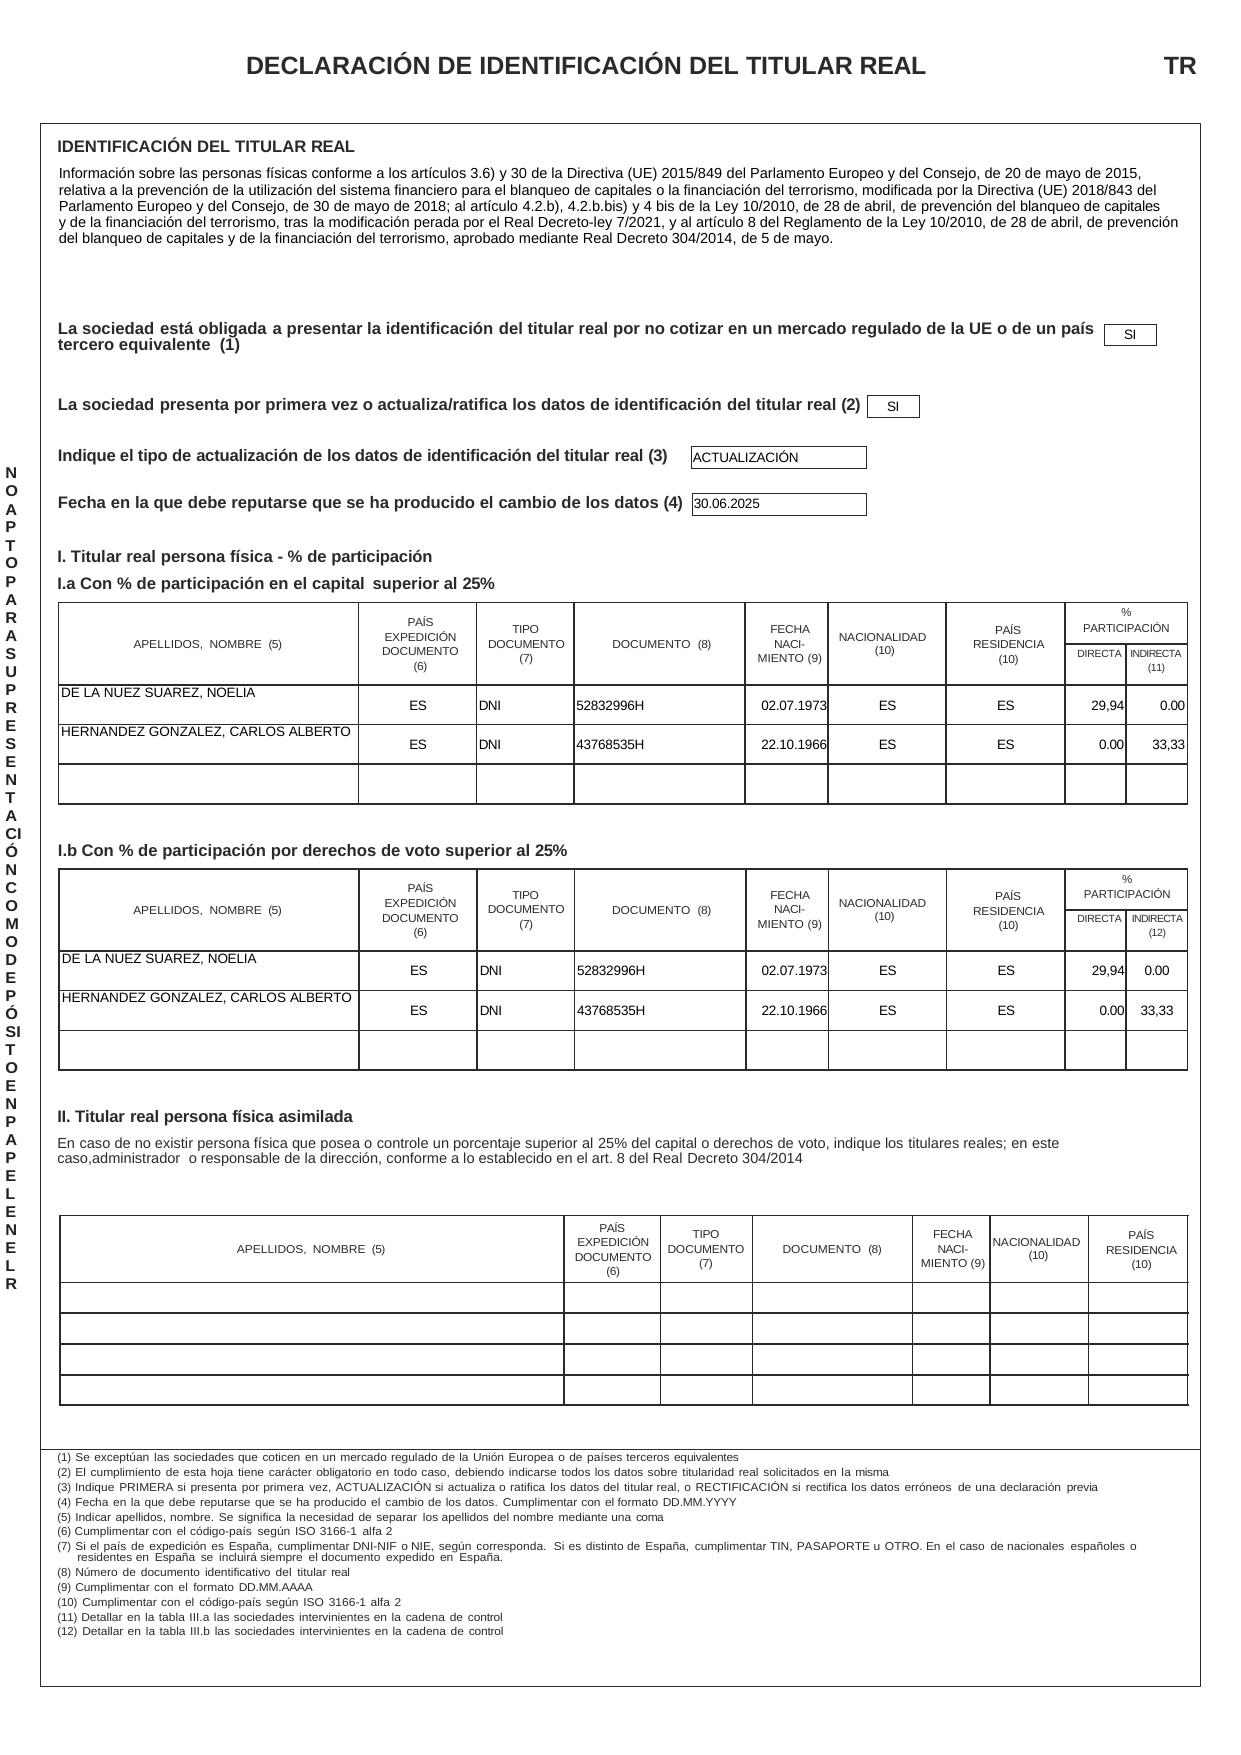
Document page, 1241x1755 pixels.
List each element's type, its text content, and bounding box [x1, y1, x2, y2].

table_header % PARTICIPACIÓN [1066, 603, 1187, 643]
table_cell [753, 1345, 912, 1374]
table_cell 29,94 [1066, 686, 1125, 724]
table_cell [913, 1376, 989, 1404]
text NO APTO PARA SU PRESENTACIÓN COMO DEPÓSITO EN PAPEL EN EL REGISTRO MERCANTIL [5, 464, 26, 1290]
list Titular real persona física - % de participación [57, 547, 1200, 566]
table_cell DIRECTA [1066, 645, 1125, 684]
table_cell ES [359, 725, 476, 763]
list Detallar en la tabla III.b las sociedades intervinientes en la cadena de control [57, 1624, 1200, 1638]
table_cell [661, 1376, 752, 1404]
table_cell DNI [478, 952, 574, 990]
table_cell [947, 1031, 1064, 1069]
table_cell [1127, 765, 1187, 803]
text [867, 493, 1200, 512]
table_cell 52832996H [575, 952, 745, 990]
table_cell [829, 765, 945, 803]
table_header FECHA NACI- MIENTO (9) [747, 870, 828, 950]
text y de la financiación del terrorismo, tras la modificación perada por el Real Decreto-ley 7/2021, y al artículo 8 del Reglamento de la Ley 10/2010, de 28 de abril, de prevención del blanqueo de capitales y de la financiación del terrorismo, aprobado mediante Real Decreto 304/2014, de 5 de mayo. [58, 215, 1180, 246]
list Con % de participación por derechos de voto superior al 25% [58, 841, 1200, 860]
table_cell 0.00 [1127, 686, 1187, 724]
table_cell [913, 1345, 989, 1374]
table_cell [913, 1283, 989, 1312]
table_cell 29,94 [1066, 952, 1125, 990]
table_cell [753, 1314, 912, 1343]
table_cell [1089, 1314, 1187, 1343]
text Indique el tipo de actualización de los datos de identificación del titular real (3) [58, 445, 1200, 464]
table_header APELLIDOS, NOMBRE (5) [60, 870, 358, 950]
text SI [1105, 327, 1156, 342]
table_cell [359, 765, 476, 803]
table_cell [61, 1314, 563, 1343]
text ACTUALIZACIÓN [693, 449, 866, 465]
table_header PAÍS RESIDENCIA (10) [947, 603, 1064, 684]
table_cell 43768535H [575, 725, 744, 763]
table_header PAÍS RESIDENCIA (10) [947, 870, 1064, 950]
list El cumplimiento de esta hoja tiene carácter obligatorio en todo caso, debiendo indicarse todos los datos sobre titularidad real solicitados en la misma [57, 1465, 1200, 1478]
table_header APELLIDOS, NOMBRE (5) [59, 603, 358, 684]
list Se exceptúan las sociedades que coticen en un mercado regulado de la Unión Europea o de países terceros equivalentes [57, 1451, 1200, 1464]
table_cell [575, 1031, 745, 1069]
table_cell [991, 1376, 1088, 1404]
table_cell ES [829, 952, 946, 990]
table_cell [753, 1283, 912, 1312]
table_cell [60, 1031, 358, 1069]
table_cell [747, 1031, 828, 1069]
text 30.06.2025 [694, 496, 866, 512]
table_cell [661, 1314, 752, 1343]
table_cell 43768535H [575, 991, 745, 1029]
table_cell DNI [477, 686, 573, 724]
table_cell 33,33 [1127, 725, 1187, 763]
table_header DOCUMENTO (8) [753, 1216, 912, 1281]
table_cell HERNANDEZ GONZALEZ, CARLOS ALBERTO [59, 725, 358, 763]
subtitle DECLARACIÓN DE IDENTIFICACIÓN DEL TITULAR REAL TR [246, 51, 1211, 80]
table_cell ES [829, 686, 945, 724]
text [693, 494, 866, 515]
text La sociedad presenta por primera vez o actualiza/ratifica los datos de identificación del titular real (2) [58, 394, 1200, 413]
table_cell [661, 1283, 752, 1312]
table_cell DIRECTA [1066, 911, 1125, 950]
table_cell [59, 765, 358, 803]
table_cell 02.07.1973 [747, 952, 828, 990]
table_cell [829, 1031, 946, 1069]
table_header PAÍS RESIDENCIA (10) [1089, 1216, 1187, 1281]
list Indique PRIMERA si presenta por primera vez, ACTUALIZACIÓN si actualiza o ratifica los datos del titular real, o RECTIFICACIÓN si rectifica los datos erróneos de una declaración previa [57, 1481, 1200, 1494]
list Detallar en la tabla III.a las sociedades intervinientes en la cadena de control [57, 1610, 1200, 1623]
table_cell [661, 1345, 752, 1374]
table_cell [360, 1031, 476, 1069]
text Información sobre las personas físicas conforme a los artículos 3.6) y 30 de la Directiva (UE) 2015/849 del Parlamento Europeo y del Consejo, de 20 de mayo de 2015, relativa a la prevención de la utilización del sistema financiero para el blanqueo de capitales o la financiación del terrorismo, modificada por la Directiva (UE) 2018/843 del Parlamento Europeo y del Consejo, de 30 de mayo de 2018; al artículo 4.2.b), 4.2.b.bis) y 4 bis de la Ley 10/2010, de 28 de abril, de prevención del blanqueo de capitales [58, 166, 1180, 214]
table_header % PARTICIPACIÓN [1066, 870, 1187, 909]
table_cell [947, 765, 1064, 803]
table_header PAÍS EXPEDICIÓN DOCUMENTO (6) [565, 1216, 660, 1281]
table_cell [61, 1376, 563, 1404]
table_cell [746, 765, 827, 803]
table_cell [565, 1376, 660, 1404]
list Fecha en la que debe reputarse que se ha producido el cambio de los datos. Cumplimentar con el formato DD.MM.YYYY [57, 1495, 1200, 1508]
table_cell [991, 1314, 1088, 1343]
table_cell ES [947, 991, 1064, 1029]
table_cell [575, 765, 744, 803]
table_header TIPO DOCUMENTO (7) [477, 603, 573, 684]
table_cell ES [360, 991, 476, 1029]
table_header TIPO DOCUMENTO (7) [661, 1216, 752, 1281]
table_header NACIONALIDAD (10) [829, 603, 945, 684]
text La sociedad está obligada a presentar la identificación del titular real por no cotizar en un mercado regulado de la UE o de un país tercero equivalente (1) [58, 322, 1156, 353]
table_cell [565, 1314, 660, 1343]
list Número de documento identificativo del titular real [57, 1566, 1200, 1579]
table_header DOCUMENTO (8) [575, 603, 744, 684]
table_cell [565, 1283, 660, 1312]
table_cell [61, 1345, 563, 1374]
table_cell 0.00 [1066, 725, 1125, 763]
table_cell 22.10.1966 [747, 991, 828, 1029]
table_cell DE LA NUEZ SUAREZ, NOELIA [60, 952, 358, 990]
table_cell [913, 1314, 989, 1343]
table_cell 0.00 [1066, 991, 1125, 1029]
table_cell INDIRECTA (11) [1127, 645, 1187, 684]
table_cell ES [829, 725, 945, 763]
table_cell [478, 1031, 574, 1069]
table_cell [991, 1283, 1088, 1312]
text Fecha en la que debe reputarse que se ha producido el cambio de los datos (4) [58, 493, 692, 512]
table_header NACIONALIDAD (10) [991, 1216, 1088, 1281]
table_cell [477, 765, 573, 803]
table_header FECHA NACI- MIENTO (9) [913, 1216, 989, 1281]
table_cell [61, 1283, 563, 1312]
table_cell DNI [478, 991, 574, 1029]
table_cell [991, 1345, 1088, 1374]
list Cumplimentar con el código-país según ISO 3166-1 alfa 2 [57, 1525, 1200, 1538]
table_cell [1089, 1345, 1187, 1374]
table_cell ES [947, 725, 1064, 763]
table_cell HERNANDEZ GONZALEZ, CARLOS ALBERTO [60, 991, 358, 1029]
list Titular real persona física asimilada [57, 1107, 1200, 1126]
table_cell 52832996H [575, 686, 744, 724]
list Con % de participación en el capital superior al 25% [57, 574, 1200, 593]
table_cell 33,33 [1127, 991, 1187, 1029]
text IDENTIFICACIÓN DEL TITULAR REAL [57, 137, 1200, 156]
table_cell 22.10.1966 [746, 725, 827, 763]
table_cell [565, 1345, 660, 1374]
table_header APELLIDOS, NOMBRE (5) [61, 1216, 563, 1281]
list Cumplimentar con el código-país según ISO 3166-1 alfa 2 [57, 1596, 1200, 1609]
table_header PAÍS EXPEDICIÓN DOCUMENTO (6) [359, 603, 476, 684]
table_cell ES [360, 952, 476, 990]
table_header TIPO DOCUMENTO (7) [478, 870, 574, 950]
table_header DOCUMENTO (8) [575, 870, 745, 950]
table_cell ES [947, 952, 1064, 990]
table_cell ES [829, 991, 946, 1029]
table_cell [1066, 1031, 1125, 1069]
list Cumplimentar con el formato DD.MM.AAAA [57, 1580, 1200, 1594]
table_cell 0.00 [1127, 952, 1187, 990]
table_cell [1066, 765, 1125, 803]
table_header NACIONALIDAD (10) [829, 870, 946, 950]
table_cell INDIRECTA (12) [1127, 911, 1187, 950]
table_cell DNI [477, 725, 573, 763]
table_cell [1089, 1376, 1187, 1404]
table_cell [1089, 1283, 1187, 1312]
table_cell DE LA NUEZ SUAREZ, NOELIA [59, 686, 358, 724]
table_header FECHA NACI- MIENTO (9) [746, 603, 827, 684]
list Indicar apellidos, nombre. Se significa la necesidad de separar los apellidos del nombre mediante una coma [57, 1510, 1200, 1524]
text SI [868, 398, 919, 414]
table_cell [1127, 1031, 1187, 1069]
text En caso de no existir persona física que posea o controle un porcentaje superior al 25% del capital o derechos de voto, indique los titulares reales; en este caso,administrador o responsable de la dirección, conforme a lo establecido en el art. 8 del Real Decreto 304/2014 [57, 1137, 1186, 1167]
table_cell ES [359, 686, 476, 724]
table_cell ES [947, 686, 1064, 724]
table_cell 02.07.1973 [746, 686, 827, 724]
table_header PAÍS EXPEDICIÓN DOCUMENTO (6) [360, 870, 476, 950]
list Si el país de expedición es España, cumplimentar DNI-NIF o NIE, según corresponda. Si es distinto de España, cumplimentar TIN, PASAPORTE u OTRO. En el caso de nacionales españoles o residentes en España se incluirá siempre el documento expedido en España. [57, 1540, 1146, 1564]
table_cell [753, 1376, 912, 1404]
